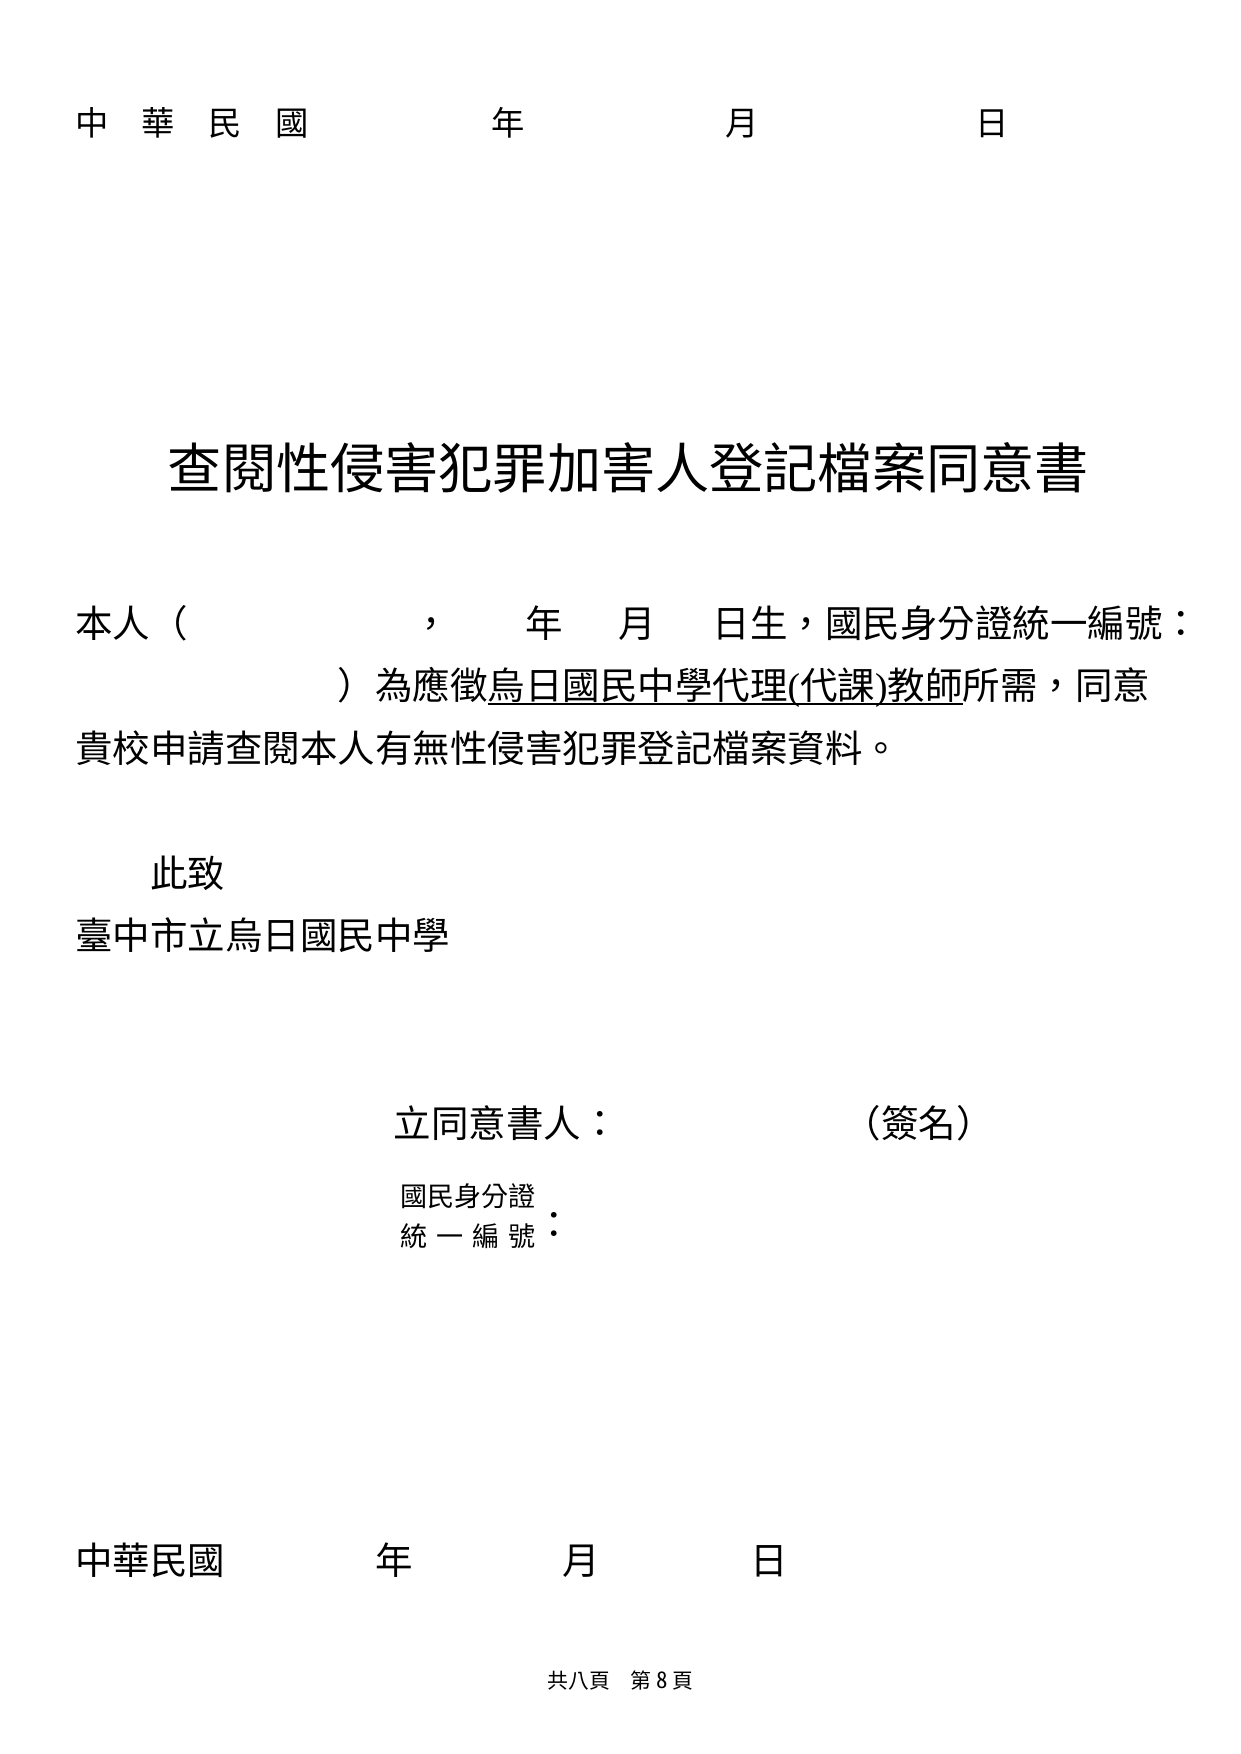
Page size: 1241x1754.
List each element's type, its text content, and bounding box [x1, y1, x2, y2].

text 查閱性侵害犯罪加害人登記檔案同意書 [75, 392, 1181, 517]
text 本人（ ， 年 月 日生，國民身分證統一編號： ）為應徵烏日國民中學代理(代課)教師所需，同意 貴校申請查閱本人有無性侵害犯罪登記檔案資料。 [75, 579, 1165, 767]
text 此致 [75, 829, 1165, 892]
text 中 華 民 國 年 月 日 [75, 79, 1165, 142]
text 臺中市立烏日國民中學 [75, 892, 1165, 954]
text 中華民國 年 月 日 [75, 1517, 1165, 1579]
text 立同意書人： （簽名） [75, 1079, 1165, 1142]
text 國民身分證統一編號： [75, 1142, 1165, 1267]
